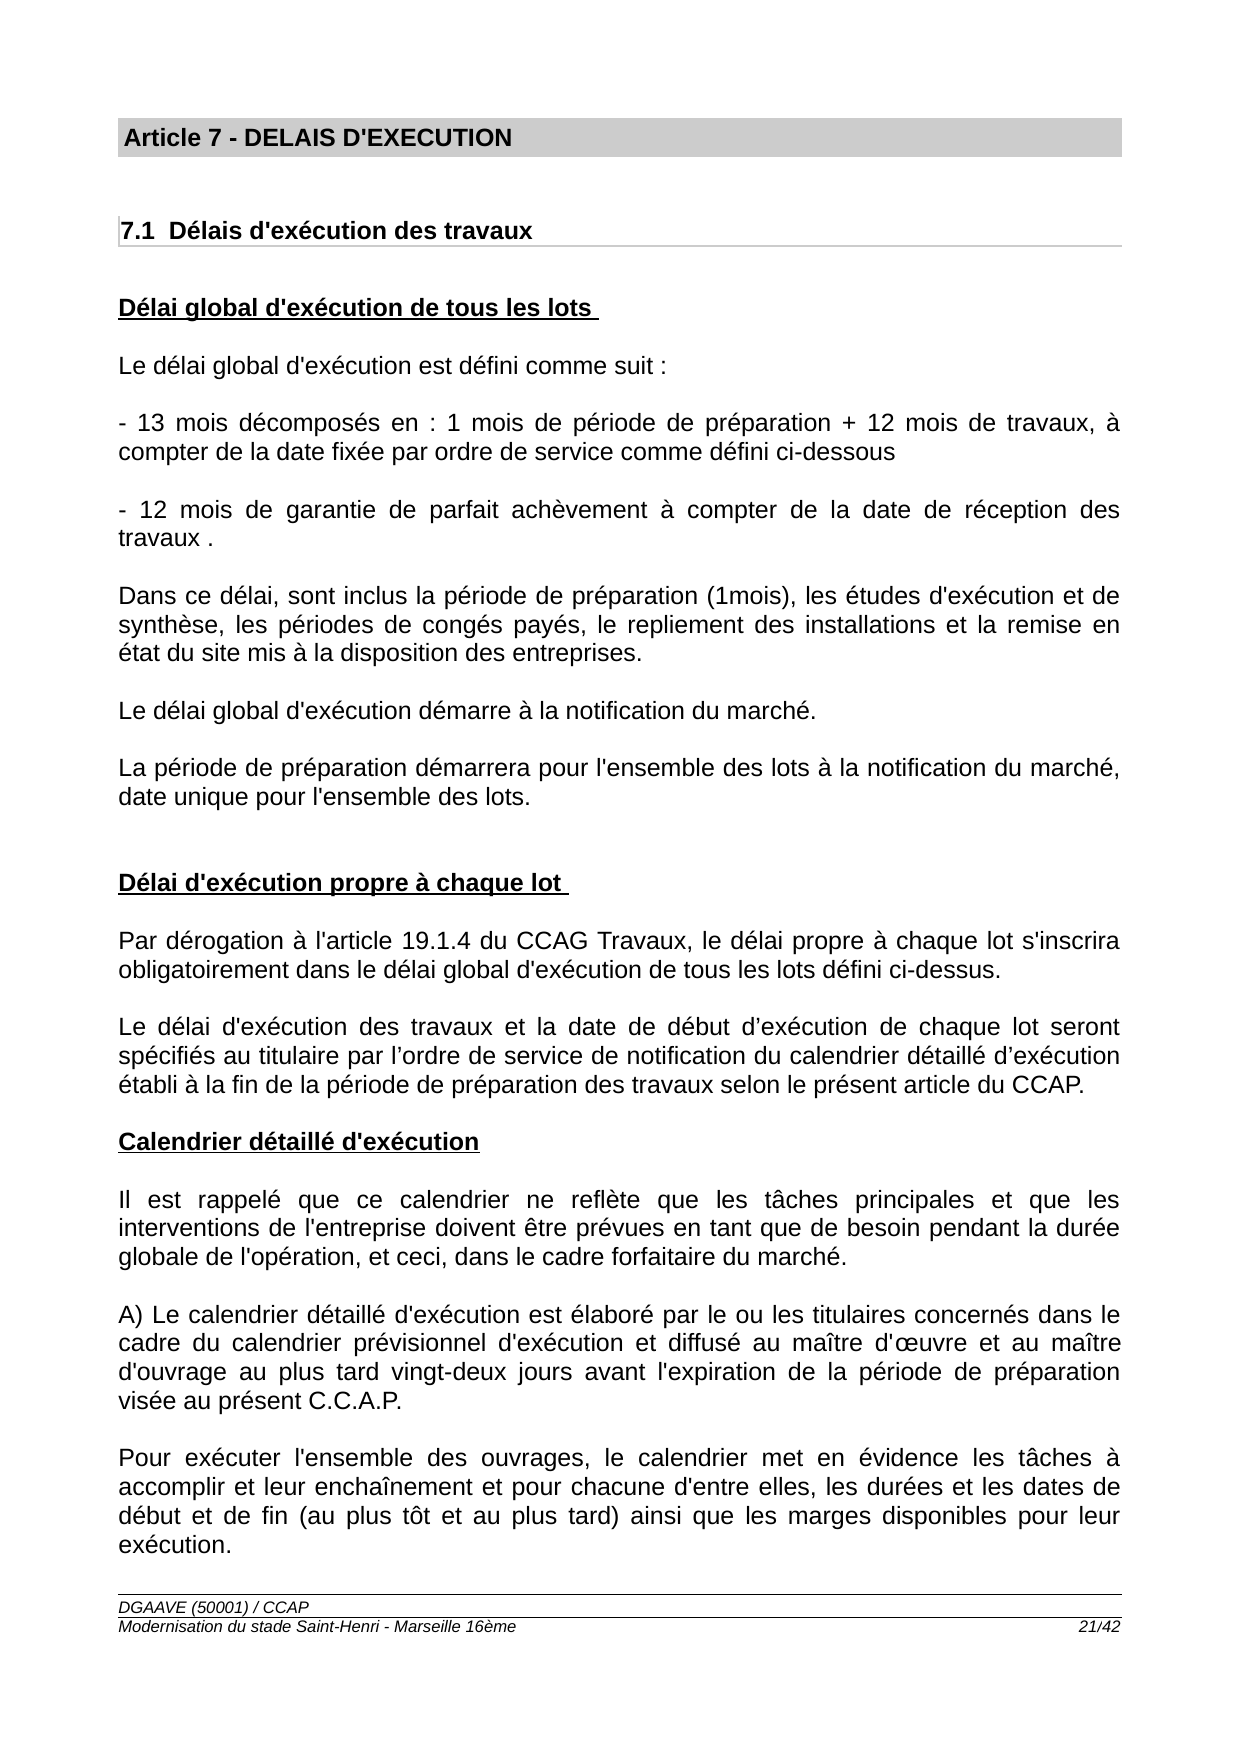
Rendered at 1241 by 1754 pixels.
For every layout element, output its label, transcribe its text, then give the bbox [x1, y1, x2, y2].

subtitle Article 7 - DELAIS D'EXECUTION [120, 120, 1120, 155]
text Pour exécuter l'ensemble des ouvrages, le calendrier met en évidence les tâches à accomplir et leur enchaînement et pour chacune d'entre elles, les durées et les dates de début et de fin (au plus tôt et au plus tard) ainsi que les marges disponibles pour leur exécution. [118, 1443, 1122, 1558]
text Le délai d'exécution des travaux et la date de début d’exécution de chaque lot seront spécifiés au titulaire par l’ordre de service de notification du calendrier détaillé d’exécution établi à la fin de la période de préparation des travaux selon le présent article du CCAP. [118, 1012, 1122, 1098]
text Il est rappelé que ce calendrier ne reflète que les tâches principales et que les interventions de l'entreprise doivent être prévues en tant que de besoin pendant la durée globale de l'opération, et ceci, dans le cadre forfaitaire du marché. [118, 1184, 1122, 1271]
text Dans ce délai, sont inclus la période de préparation (1mois), les études d'exécution et de synthèse, les périodes de congés payés, le repliement des installations et la remise en état du site mis à la disposition des entreprises. [118, 581, 1122, 667]
text - 12 mois de garantie de parfait achèvement à compter de la date de réception des travaux . [118, 494, 1122, 552]
text Délai global d'exécution de tous les lots [118, 293, 1122, 322]
text Par dérogation à l'article 19.1.4 du CCAG Travaux, le délai propre à chaque lot s'inscrira obligatoirement dans le délai global d'exécution de tous les lots défini ci-dessus. [118, 926, 1122, 983]
text La période de préparation démarrera pour l'ensemble des lots à la notification du marché, date unique pour l'ensemble des lots. [118, 753, 1122, 811]
text A) Le calendrier détaillé d'exécution est élaboré par le ou les titulaires concernés dans le cadre du calendrier prévisionnel d'exécution et diffusé au maître d'œuvre et au maître d'ouvrage au plus tard vingt-deux jours avant l'expiration de la période de préparation visée au présent C.C.A.P. [118, 1299, 1122, 1414]
text Le délai global d'exécution est défini comme suit : [118, 351, 1122, 379]
text - 13 mois décomposés en : 1 mois de période de préparation + 12 mois de travaux, à compter de la date fixée par ordre de service comme défini ci-dessous [118, 408, 1122, 466]
text Délai d'exécution propre à chaque lot [118, 868, 1122, 897]
text Le délai global d'exécution démarre à la notification du marché. [118, 696, 1122, 724]
subtitle 7.1 Délais d'exécution des travaux [120, 216, 1122, 245]
text Calendrier détaillé d'exécution [118, 1127, 1122, 1156]
